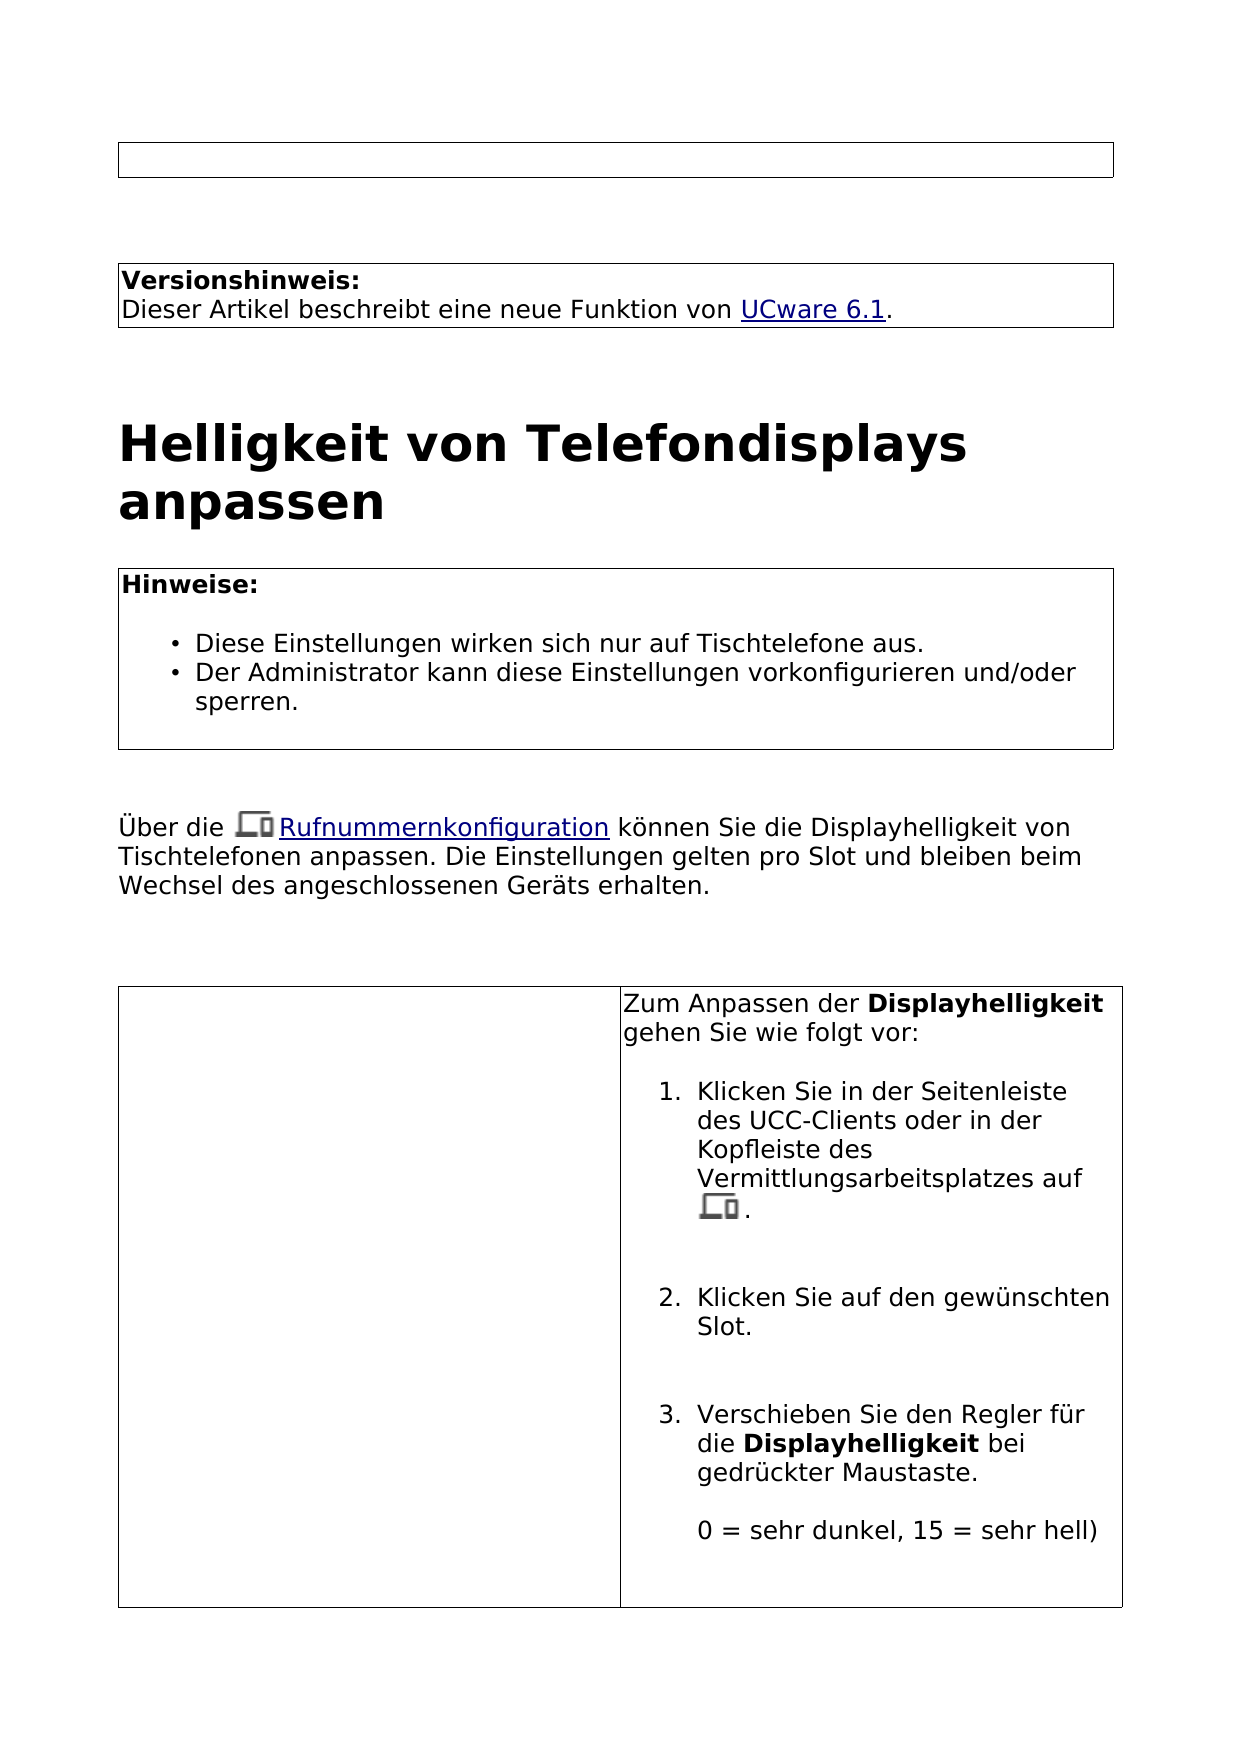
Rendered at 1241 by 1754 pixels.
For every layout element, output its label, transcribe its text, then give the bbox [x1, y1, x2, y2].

subtitle Helligkeit von Telefondisplays anpassen [118, 415, 1122, 531]
picture [696, 1193, 744, 1219]
table_header [119, 987, 620, 1607]
table_header Versionshinweis: Dieser Artikel beschreibt eine neue Funktion von UCware 6.1. [119, 264, 1113, 327]
text Über die Rufnummernkonfiguration können Sie die Displayhelligkeit von Tischtelefonen anpassen. Die Einstellungen gelten pro Slot und bleiben beim Wechsel des angeschlossenen Geräts erhalten. [118, 811, 1122, 959]
table_header Hinweise: Diese Einstellungen wirken sich nur auf Tischtelefone aus. Der Administrator kann diese Einstellungen vorkonfigurieren und/oder sperren. [119, 569, 1113, 749]
table_header [119, 143, 1113, 177]
picture [232, 811, 279, 837]
table_header Zum Anpassen der Displayhelligkeit gehen Sie wie folgt vor: Klicken Sie in der Seitenleiste des UCC-Clients oder in der Kopfleiste des Vermittlungsarbeitsplatzes auf . Klicken Sie auf den gewünschten Slot. Verschieben Sie den Regler für die Displayhelligkeit bei gedrückter Maustaste. 0 = sehr dunkel, 15 = sehr hell) Aktivieren Sie bei Bedarf die Display-Dimmung bei Inaktivität mit dem zugehörigen Schalter. Übernehmen Sie die Einstellung mit . Wiederholen Sie diese Vorgehensweise bei Bedarf für weitere Slots. [621, 987, 1122, 1607]
